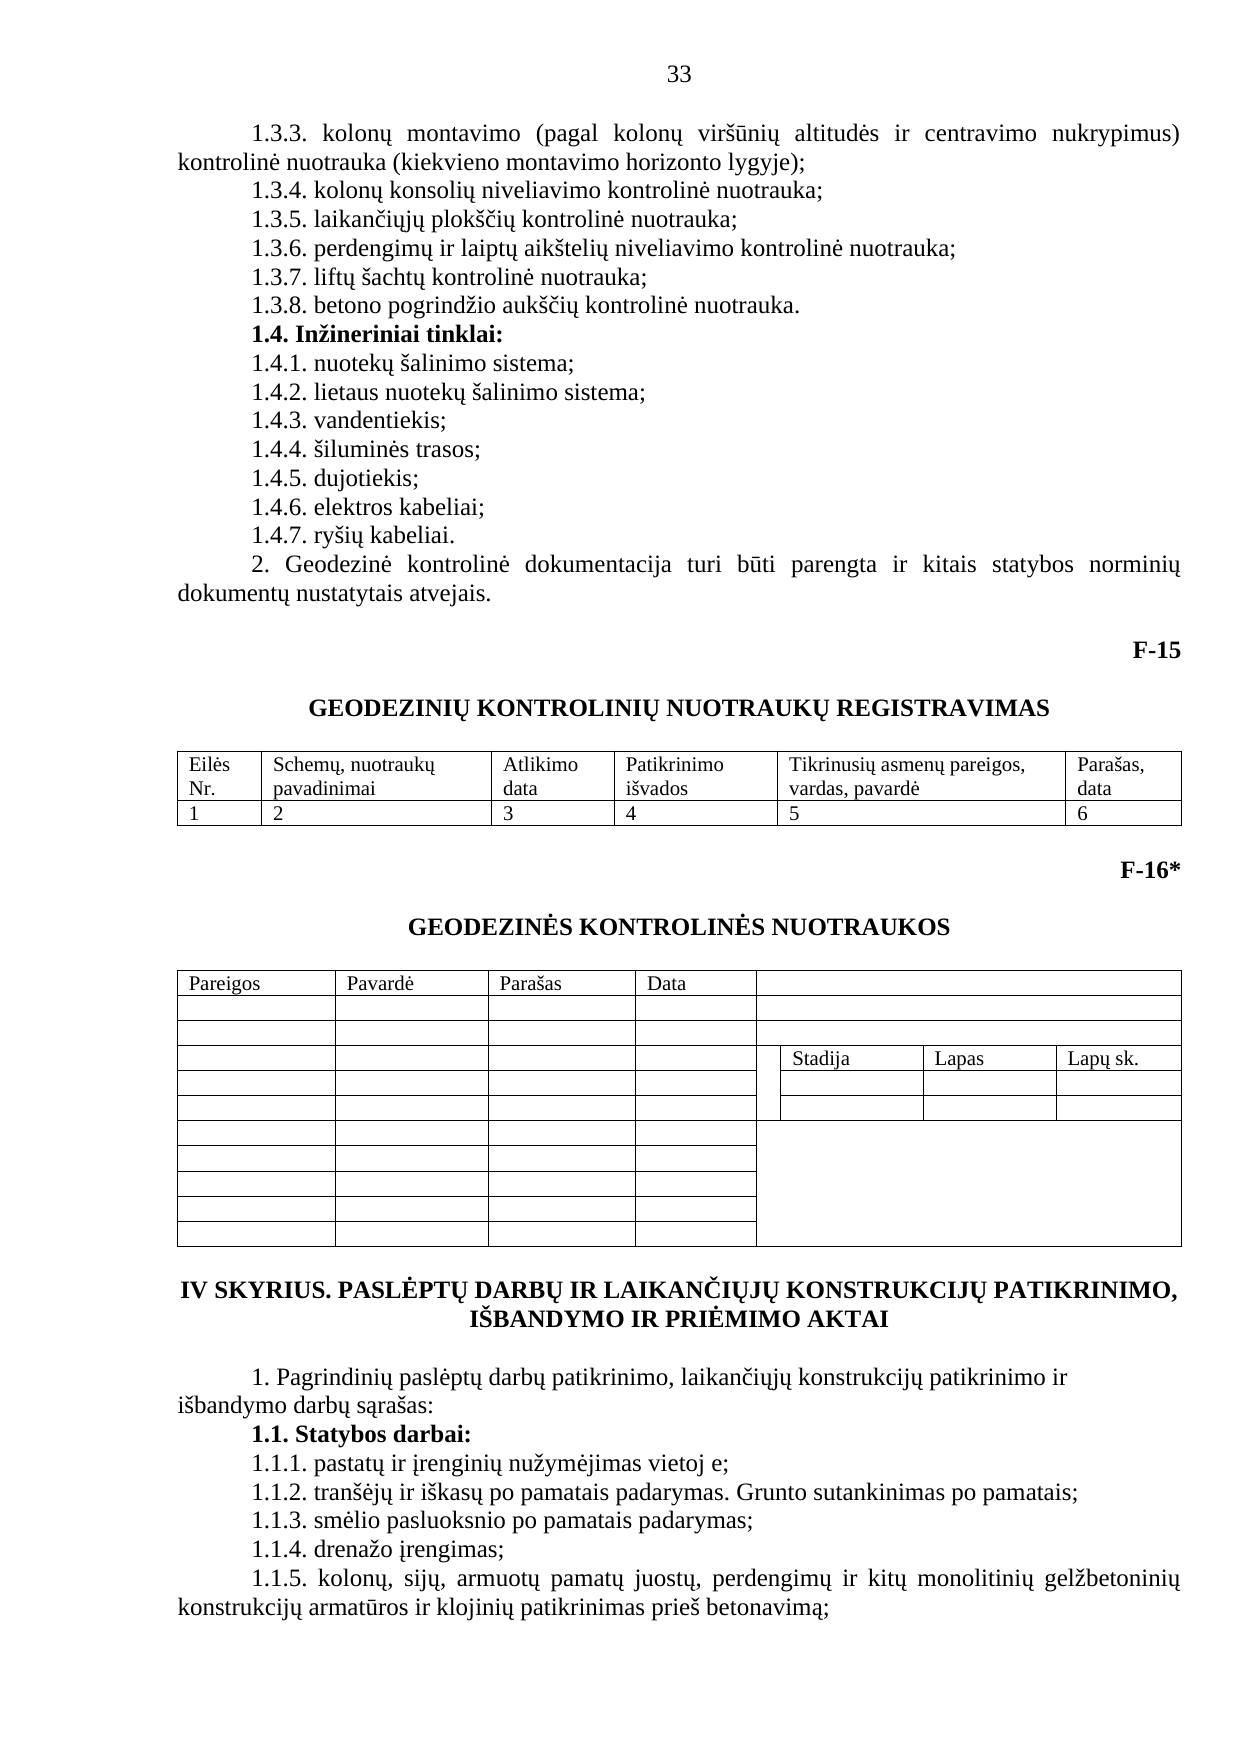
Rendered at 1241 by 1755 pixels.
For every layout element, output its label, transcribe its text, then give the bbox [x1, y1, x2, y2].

table_cell [757, 1121, 1181, 1246]
table_cell [336, 1146, 488, 1171]
table_cell [336, 1071, 488, 1095]
table_cell [178, 1096, 335, 1120]
text IV SKYRIUS. PASLĖPTŲ DARBŲ IR LAIKANČIŲJŲ KONSTRUKCIJŲ PATIKRINIMO, IŠBANDYMO IR PRIĖMIMO AKTAI [177, 1276, 1181, 1333]
text 1.1.3. smėlio pasluoksnio po pamatais padarymas; [177, 1506, 1181, 1534]
table_cell Lapų sk. [1057, 1046, 1181, 1070]
table_cell [1057, 1096, 1181, 1120]
text 1.3.4. kolonų konsolių niveliavimo kontrolinė nuotrauka; [177, 176, 1181, 204]
table_cell [178, 1172, 335, 1196]
table_cell [781, 1071, 923, 1095]
table_header Eilės Nr. [178, 752, 261, 800]
text 1.1. Statybos darbai: [177, 1419, 1181, 1448]
text 1.4.2. lietaus nuotekų šalinimo sistema; [177, 377, 1181, 406]
table_cell [336, 1172, 488, 1196]
text 1.3.3. kolonų montavimo (pagal kolonų viršūnių altitudės ir centravimo nukrypimus) kontrolinė nuotrauka (kiekvieno montavimo horizonto lygyje); [177, 118, 1181, 176]
table_cell Stadija [781, 1046, 923, 1070]
table_cell [781, 1096, 923, 1120]
text GEODEZINĖS KONTROLINĖS NUOTRAUKOS [177, 912, 1181, 941]
table_cell [489, 1121, 635, 1145]
text 1.3.5. laikančiųjų plokščių kontrolinė nuotrauka; [177, 204, 1181, 233]
table_cell [636, 996, 756, 1020]
text 1.4.3. vandentiekis; [177, 406, 1181, 434]
table_cell [489, 1046, 635, 1070]
table_cell 4 [615, 801, 777, 825]
table_cell [757, 1046, 780, 1120]
table_header Tikrinusių asmenų pareigos, vardas, pavardė [778, 752, 1065, 800]
table_cell [336, 1197, 488, 1221]
table_cell [636, 1046, 756, 1070]
table_cell [489, 1197, 635, 1221]
text 1.1.4. drenažo įrengimas; [177, 1534, 1181, 1563]
table_cell 2 [262, 801, 491, 825]
table_cell [636, 1121, 756, 1145]
table_header Parašas, data [1066, 752, 1181, 800]
table_header Schemų, nuotraukų pavadinimai [262, 752, 491, 800]
table_header Parašas [489, 971, 635, 995]
text 2. Geodezinė kontrolinė dokumentacija turi būti parengta ir kitais statybos norminių dokumentų nustatytais atvejais. [177, 549, 1181, 607]
text 1.4.1. nuotekų šalinimo sistema; [177, 348, 1181, 377]
text 1.4.4. šiluminės trasos; [177, 434, 1181, 463]
table_cell [636, 1021, 756, 1045]
table_cell [1057, 1071, 1181, 1095]
table_cell [336, 1121, 488, 1145]
table_cell [336, 1046, 488, 1070]
text 1.1.1. pastatų ir įrenginių nužymėjimas vietoj e; [177, 1448, 1181, 1477]
table_cell [636, 1071, 756, 1095]
table_cell 3 [492, 801, 614, 825]
table_cell [489, 1071, 635, 1095]
table_cell [636, 1172, 756, 1196]
table_cell [178, 1121, 335, 1145]
table_cell [636, 1146, 756, 1171]
table_header Patikrinimo išvados [615, 752, 777, 800]
table_cell [489, 1146, 635, 1171]
table_cell [178, 1146, 335, 1171]
table_cell 5 [778, 801, 1065, 825]
table_cell [178, 1021, 335, 1045]
table_cell [489, 1172, 635, 1196]
table_cell [636, 1096, 756, 1120]
table_cell [489, 1222, 635, 1246]
text GEODEZINIŲ KONTROLINIŲ NUOTRAUKŲ REGISTRAVIMAS [177, 693, 1181, 722]
table_header Pareigos [178, 971, 335, 995]
table_cell 6 [1066, 801, 1181, 825]
table_cell 1 [178, 801, 261, 825]
table_header Data [636, 971, 756, 995]
table_cell [636, 1222, 756, 1246]
table_header Pavardė [336, 971, 488, 995]
table_cell [336, 1021, 488, 1045]
text 1.1.2. tranšėjų ir iškasų po pamatais padarymas. Grunto sutankinimas po pamatais; [177, 1477, 1181, 1506]
table_header Atlikimo data [492, 752, 614, 800]
text 1.3.6. perdengimų ir laiptų aikštelių niveliavimo kontrolinė nuotrauka; [177, 233, 1181, 262]
text 1.3.8. betono pogrindžio aukščių kontrolinė nuotrauka. [177, 291, 1181, 319]
table_cell [178, 1046, 335, 1070]
table_cell [178, 1197, 335, 1221]
text 1.4.6. elektros kabeliai; [177, 492, 1181, 521]
text F-16* [177, 855, 1181, 883]
table_cell Lapas [924, 1046, 1056, 1070]
table_cell [336, 996, 488, 1020]
table_cell [924, 1096, 1056, 1120]
text F-15 [177, 636, 1181, 664]
table_cell [924, 1071, 1056, 1095]
text 1.3.7. liftų šachtų kontrolinė nuotrauka; [177, 262, 1181, 291]
table_cell [757, 996, 1181, 1020]
text 1.4.7. ryšių kabeliai. [177, 521, 1181, 549]
table_cell [336, 1096, 488, 1120]
table_cell [489, 996, 635, 1020]
table_cell [336, 1222, 488, 1246]
text 1. Pagrindinių paslėptų darbų patikrinimo, laikančiųjų konstrukcijų patikrinimo ir išbandymo darbų sąrašas: [177, 1362, 1181, 1419]
text 1.1.5. kolonų, sijų, armuotų pamatų juostų, perdengimų ir kitų monolitinių gelžbetoninių konstrukcijų armatūros ir klojinių patikrinimas prieš betonavimą; [177, 1563, 1181, 1621]
table_cell [489, 1096, 635, 1120]
table_cell [757, 1021, 1181, 1045]
text 1.4. Inžineriniai tinklai: [177, 319, 1181, 348]
text 1.4.5. dujotiekis; [177, 463, 1181, 492]
table_cell [178, 996, 335, 1020]
table_header [757, 971, 1181, 995]
table_cell [489, 1021, 635, 1045]
table_cell [636, 1197, 756, 1221]
table_cell [178, 1222, 335, 1246]
table_cell [178, 1071, 335, 1095]
